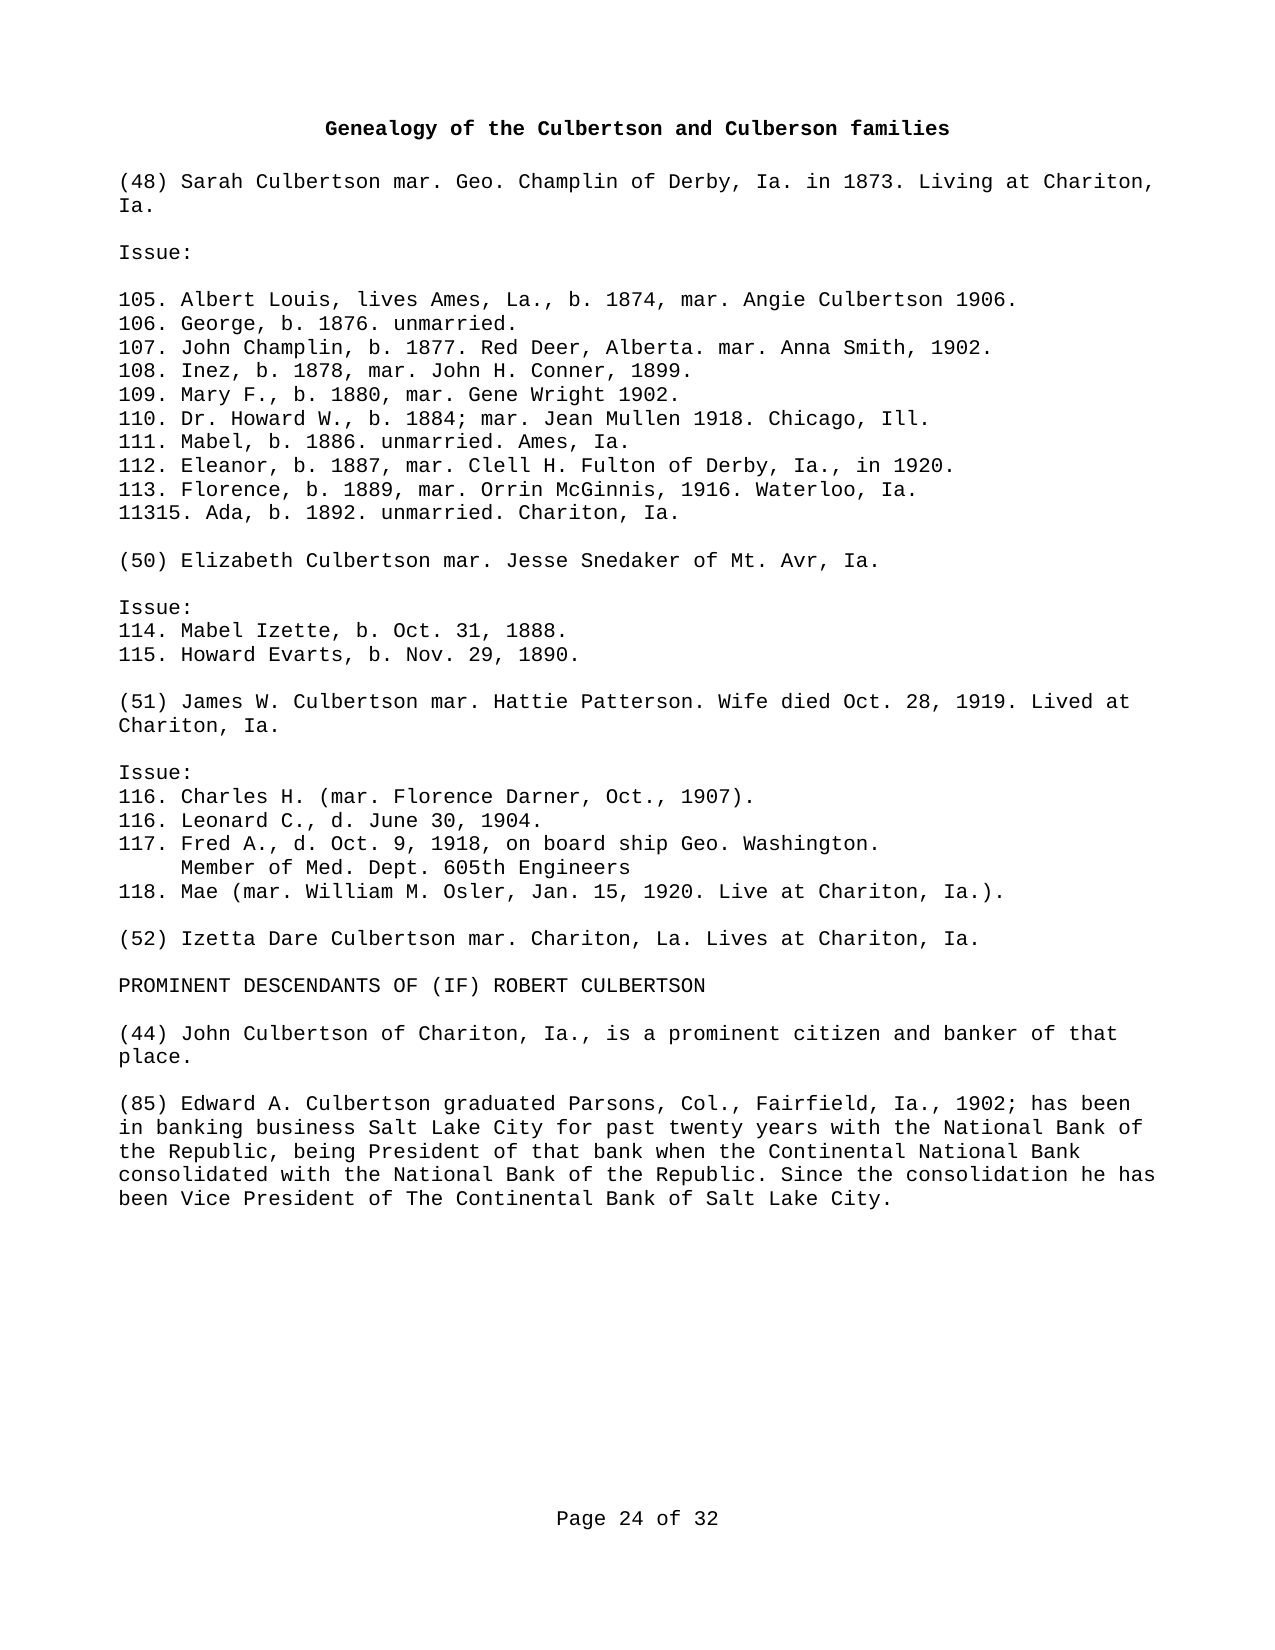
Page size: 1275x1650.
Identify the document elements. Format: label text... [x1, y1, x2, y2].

text 113. Florence, b. 1889, mar. Orrin McGinnis, 1916. Waterloo, Ia. [118, 479, 1157, 502]
text 116. Charles H. (mar. Florence Darner, Oct., 1907). [118, 786, 1157, 810]
text 111. Mabel, b. 1886. unmarried. Ames, Ia. [118, 431, 1157, 455]
text 11315. Ada, b. 1892. unmarried. Chariton, Ia. [118, 502, 1157, 526]
text Issue: [118, 242, 1157, 266]
text 109. Mary F., b. 1880, mar. Gene Wright 1902. [118, 384, 1157, 408]
text Issue: [118, 762, 1157, 786]
text (50) Elizabeth Culbertson mar. Jesse Snedaker of Mt. Avr, Ia. [118, 549, 1157, 573]
text 105. Albert Louis, lives Ames, La., b. 1874, mar. Angie Culbertson 1906. [118, 289, 1157, 313]
text (52) Izetta Dare Culbertson mar. Chariton, La. Lives at Chariton, Ia. [118, 928, 1157, 952]
text (48) Sarah Culbertson mar. Geo. Champlin of Derby, Ia. in 1873. Living at Chariton, Ia. [118, 171, 1157, 218]
text Issue: [118, 597, 1157, 621]
text 115. Howard Evarts, b. Nov. 29, 1890. [118, 644, 1157, 668]
text (51) James W. Culbertson mar. Hattie Patterson. Wife died Oct. 28, 1919. Lived at Chariton, Ia. [118, 691, 1157, 739]
text Member of Med. Dept. 605th Engineers [118, 857, 1157, 881]
text 116. Leonard C., d. June 30, 1904. [118, 810, 1157, 833]
text PROMINENT DESCENDANTS OF (IF) ROBERT CULBERTSON [118, 975, 1157, 999]
text 117. Fred A., d. Oct. 9, 1918, on board ship Geo. Washington. [118, 833, 1157, 857]
text 118. Mae (mar. William M. Osler, Jan. 15, 1920. Live at Chariton, Ia.). [118, 881, 1157, 904]
text 110. Dr. Howard W., b. 1884; mar. Jean Mullen 1918. Chicago, Ill. [118, 408, 1157, 431]
text (44) John Culbertson of Chariton, Ia., is a prominent citizen and banker of that place. [118, 1022, 1157, 1070]
text 107. John Champlin, b. 1877. Red Deer, Alberta. mar. Anna Smith, 1902. [118, 337, 1157, 360]
text 114. Mabel Izette, b. Oct. 31, 1888. [118, 621, 1157, 644]
text 106. George, b. 1876. unmarried. [118, 313, 1157, 337]
text (85) Edward A. Culbertson graduated Parsons, Col., Fairfield, Ia., 1902; has been in banking business Salt Lake City for past twenty years with the National Bank of the Republic, being President of that bank when the Continental National Bank consolidated with the National Bank of the Republic. Since the consolidation he has been Vice President of The Continental Bank of Salt Lake City. [118, 1093, 1157, 1212]
text 112. Eleanor, b. 1887, mar. Clell H. Fulton of Derby, Ia., in 1920. [118, 455, 1157, 479]
text 108. Inez, b. 1878, mar. John H. Conner, 1899. [118, 360, 1157, 384]
